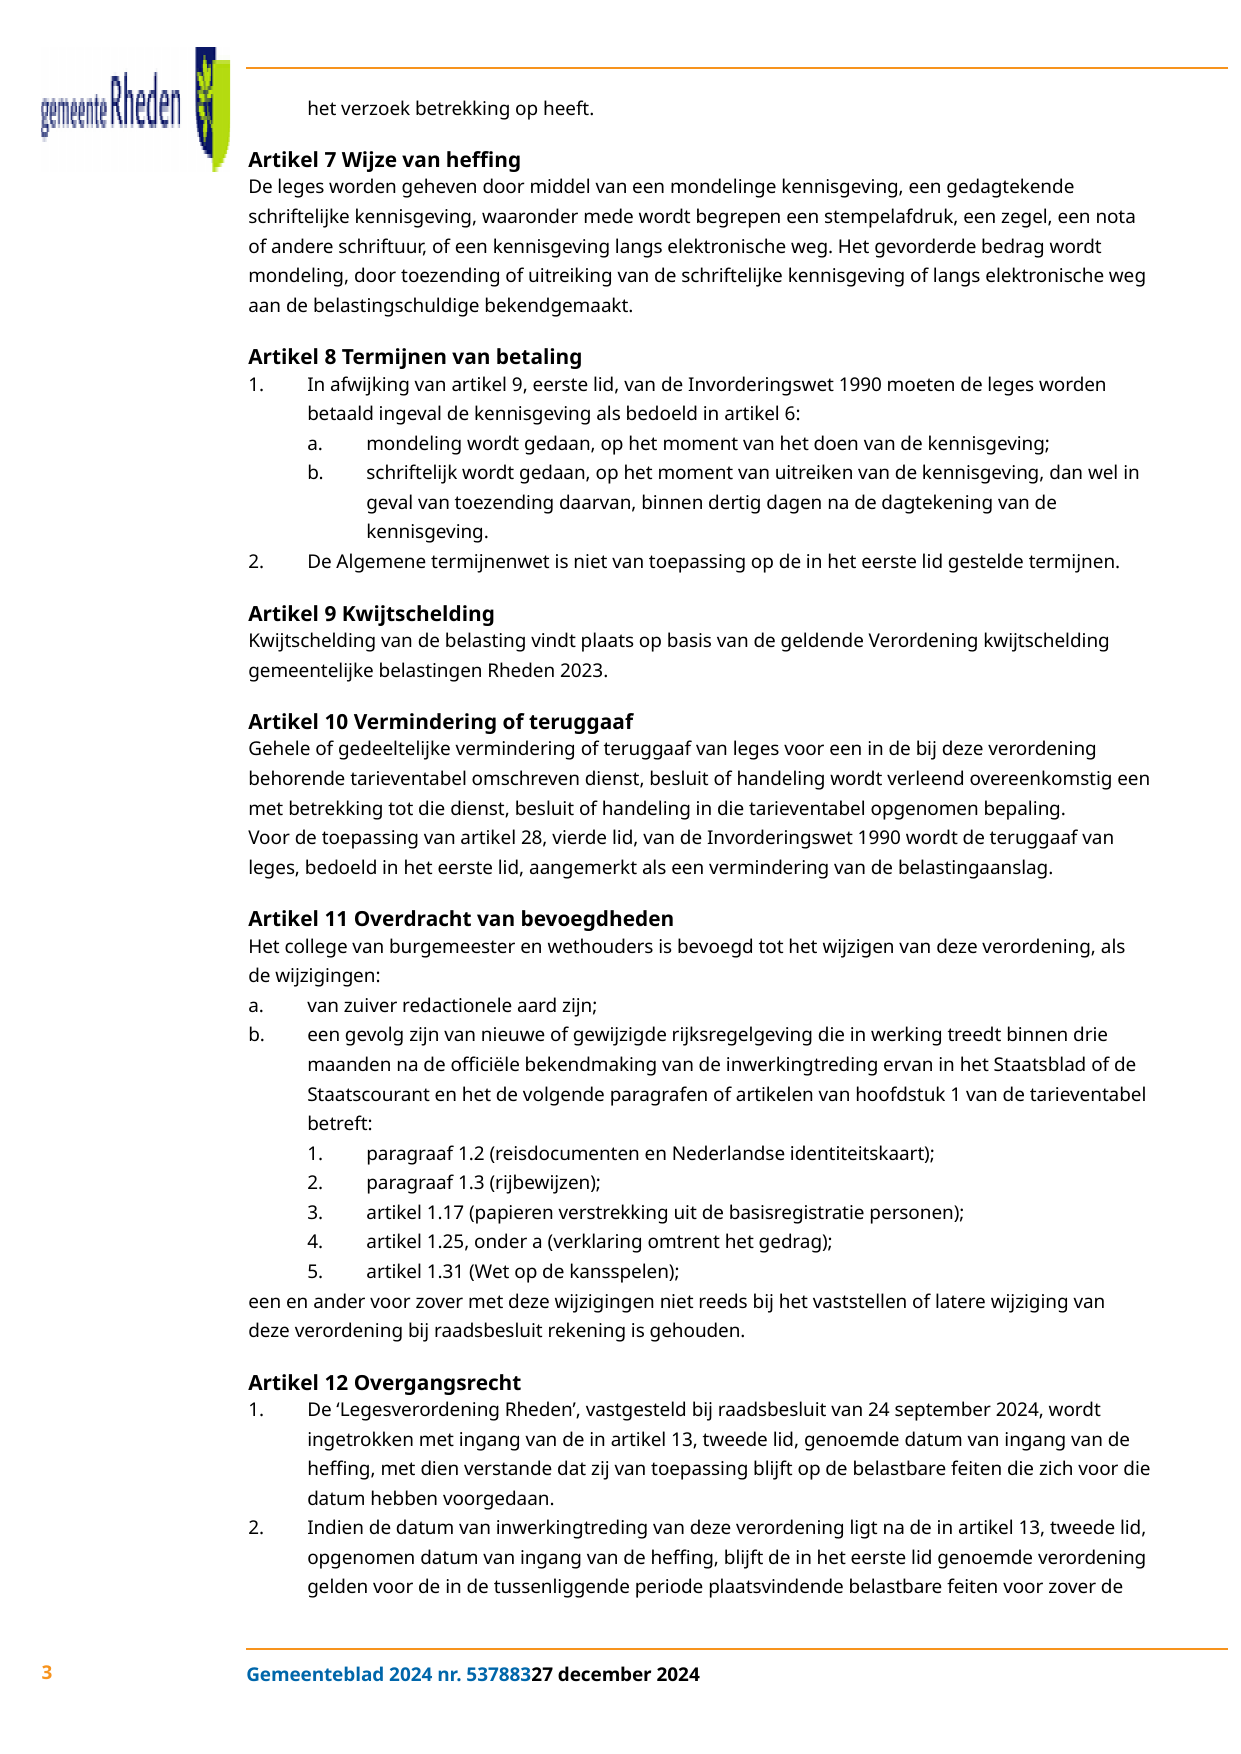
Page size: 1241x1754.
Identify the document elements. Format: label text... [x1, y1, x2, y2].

list De ‘Legesverordening Rheden’, vastgesteld bij raadsbesluit van 24 september 2024, wordt ingetrokken met ingang van de in artikel 13, tweede lid, genoemde datum van ingang van de heffing, met dien verstande dat zij van toepassing blijft op de belastbare feiten die zich voor die datum hebben voorgedaan. [248, 1396, 1152, 1511]
list het verzoek betrekking op heeft. [248, 95, 1152, 121]
list artikel 1.31 (Wet op de kansspelen); [307, 1258, 1152, 1284]
list mondeling wordt gedaan, op het moment van het doen van de kennisgeving; [307, 430, 1152, 456]
text Kwijtschelding van de belasting vindt plaats op basis van de geldende Verordening kwijtschelding gemeentelijke belastingen Rheden 2023. [248, 627, 1152, 682]
list paragraaf 1.2 (reisdocumenten en Nederlandse identiteitskaart); [307, 1140, 1152, 1166]
text Artikel 8 Termijnen van betaling [248, 342, 1152, 371]
text Artikel 10 Vermindering of teruggaaf [248, 707, 1152, 736]
list paragraaf 1.3 (rijbewijzen); [307, 1169, 1152, 1195]
list schriftelijk wordt gedaan, op het moment van uitreiken van de kennisgeving, dan wel in geval van toezending daarvan, binnen dertig dagen na de dagtekening van de kennisgeving. [307, 459, 1152, 544]
list In afwijking van artikel 9, eerste lid, van de Invorderingswet 1990 moeten de leges worden betaald ingeval de kennisgeving als bedoeld in artikel 6: [248, 371, 1152, 426]
text De leges worden geheven door middel van een mondelinge kennisgeving, een gedagtekende schriftelijke kennisgeving, waaronder mede wordt begrepen een stempelafdruk, een zegel, een nota of andere schriftuur, of een kennisgeving langs elektronische weg. Het gevorderde bedrag wordt mondeling, door toezending of uitreiking van de schriftelijke kennisgeving of langs elektronische weg aan de belastingschuldige bekendgemaakt. [248, 174, 1152, 318]
text Artikel 7 Wijze van heffing [248, 145, 1152, 174]
list van zuiver redactionele aard zijn; [248, 992, 1152, 1018]
picture [41, 47, 231, 172]
list Indien de datum van inwerkingtreding van deze verordening ligt na de in artikel 13, tweede lid, opgenomen datum van ingang van de heffing, blijft de in het eerste lid genoemde verordening gelden voor de in de tussenliggende periode plaatsvindende belastbare feiten voor zover de [248, 1514, 1152, 1599]
list De Algemene termijnenwet is niet van toepassing op de in het eerste lid gestelde termijnen. [248, 548, 1152, 574]
list artikel 1.25, onder a (verklaring omtrent het gedrag); [307, 1229, 1152, 1254]
list artikel 1.17 (papieren verstrekking uit de basisregistratie personen); [307, 1199, 1152, 1225]
text Gehele of gedeeltelijke vermindering of teruggaaf van leges voor een in de bij deze verordening behorende tarieventabel omschreven dienst, besluit of handeling wordt verleend overeenkomstig een met betrekking tot die dienst, besluit of handeling in die tarieventabel opgenomen bepaling. [248, 736, 1152, 821]
text Voor de toepassing van artikel 28, vierde lid, van de Invorderingswet 1990 wordt de teruggaaf van leges, bedoeld in het eerste lid, aangemerkt als een vermindering van de belastingaanslag. [248, 824, 1152, 880]
list een gevolg zijn van nieuwe of gewijzigde rijksregelgeving die in werking treedt binnen drie maanden na de officiële bekendmaking van de inwerkingtreding ervan in het Staatsblad of de Staatscourant en het de volgende paragrafen of artikelen van hoofdstuk 1 van de tarieventabel betreft: [248, 1022, 1152, 1136]
text een en ander voor zover met deze wijzigingen niet reeds bij het vaststellen of latere wijziging van deze verordening bij raadsbesluit rekening is gehouden. [248, 1288, 1152, 1343]
text Artikel 11 Overdracht van bevoegdheden [248, 904, 1152, 933]
text Artikel 12 Overgangsrecht [248, 1368, 1152, 1396]
text Artikel 9 Kwijtschelding [248, 599, 1152, 627]
text Het college van burgemeester en wethouders is bevoegd tot het wijzigen van deze verordening, als de wijzigingen: [248, 933, 1152, 988]
